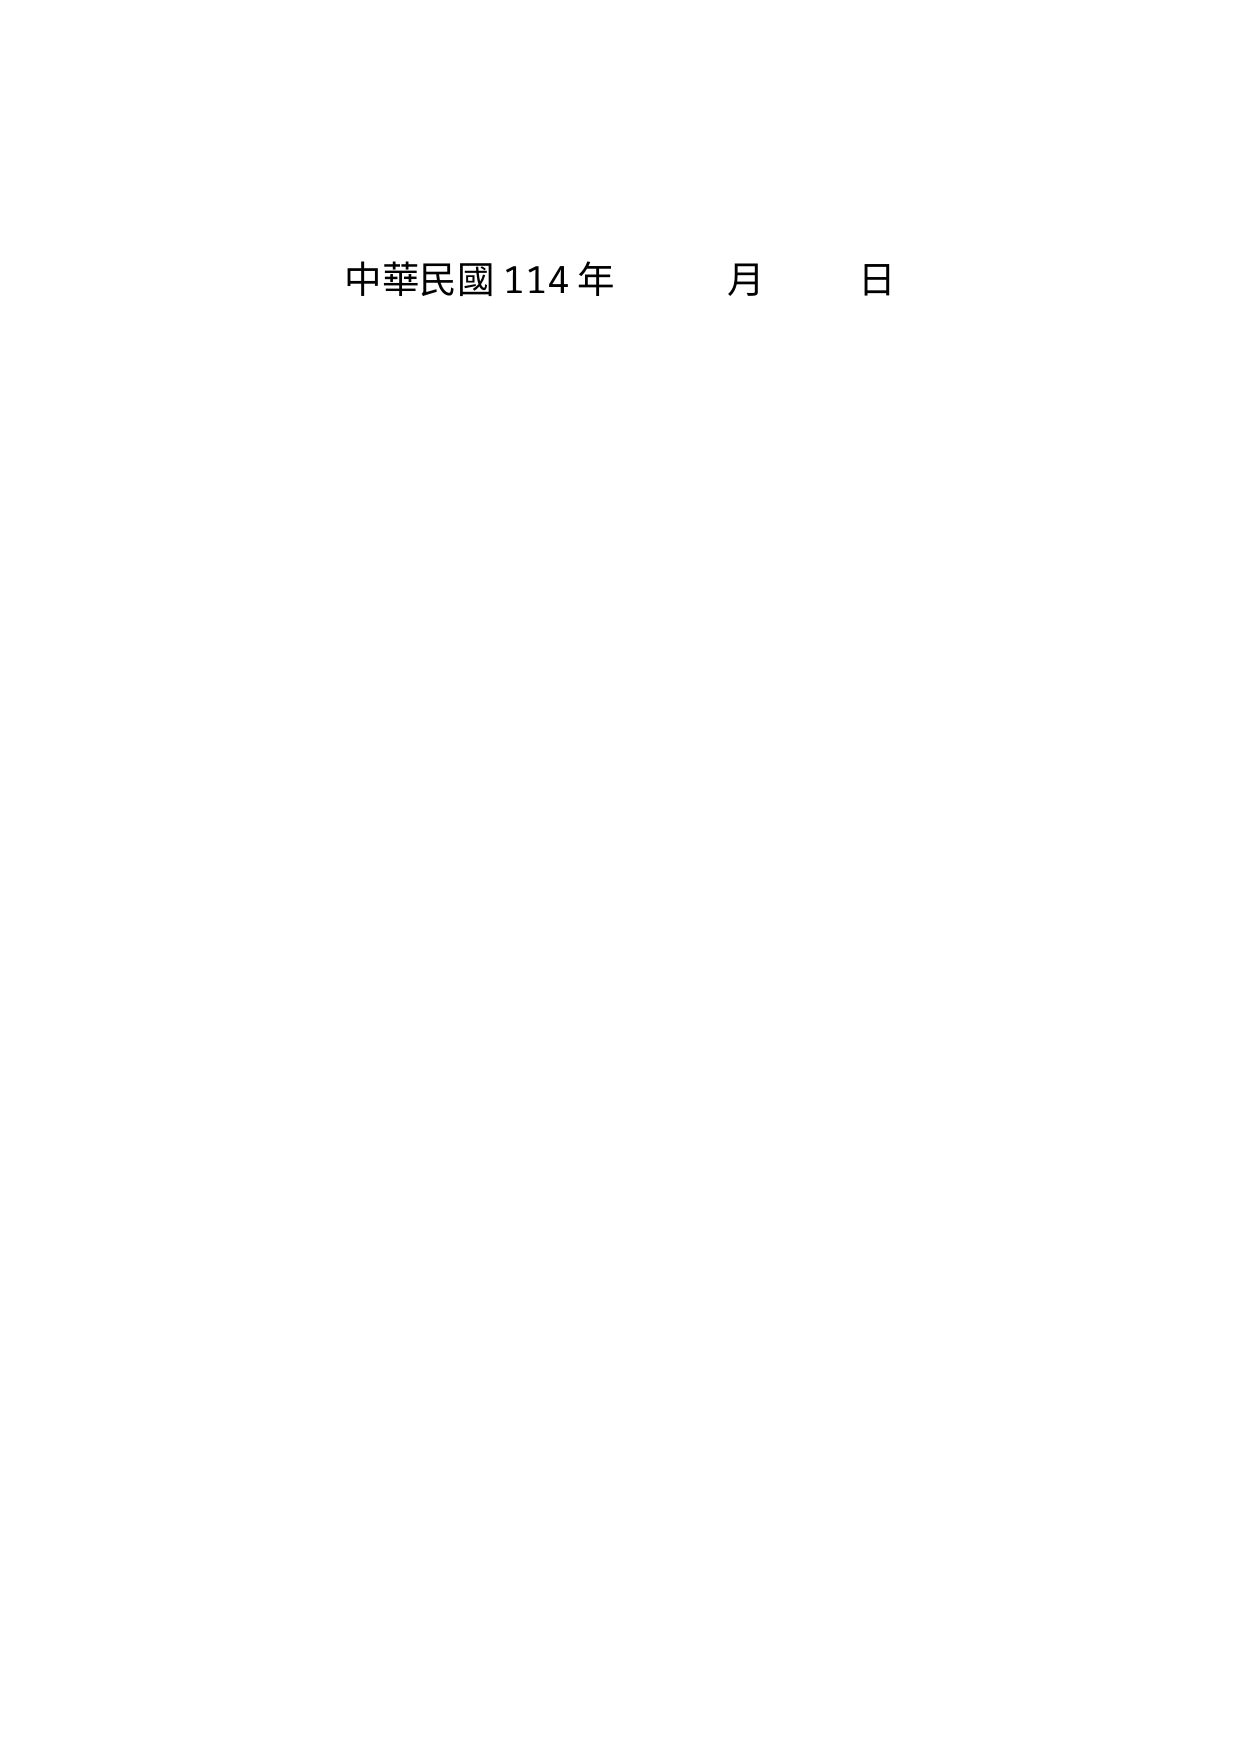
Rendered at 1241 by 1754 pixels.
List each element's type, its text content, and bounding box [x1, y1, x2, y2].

text 中華民國114年 月 日 [118, 236, 1122, 298]
